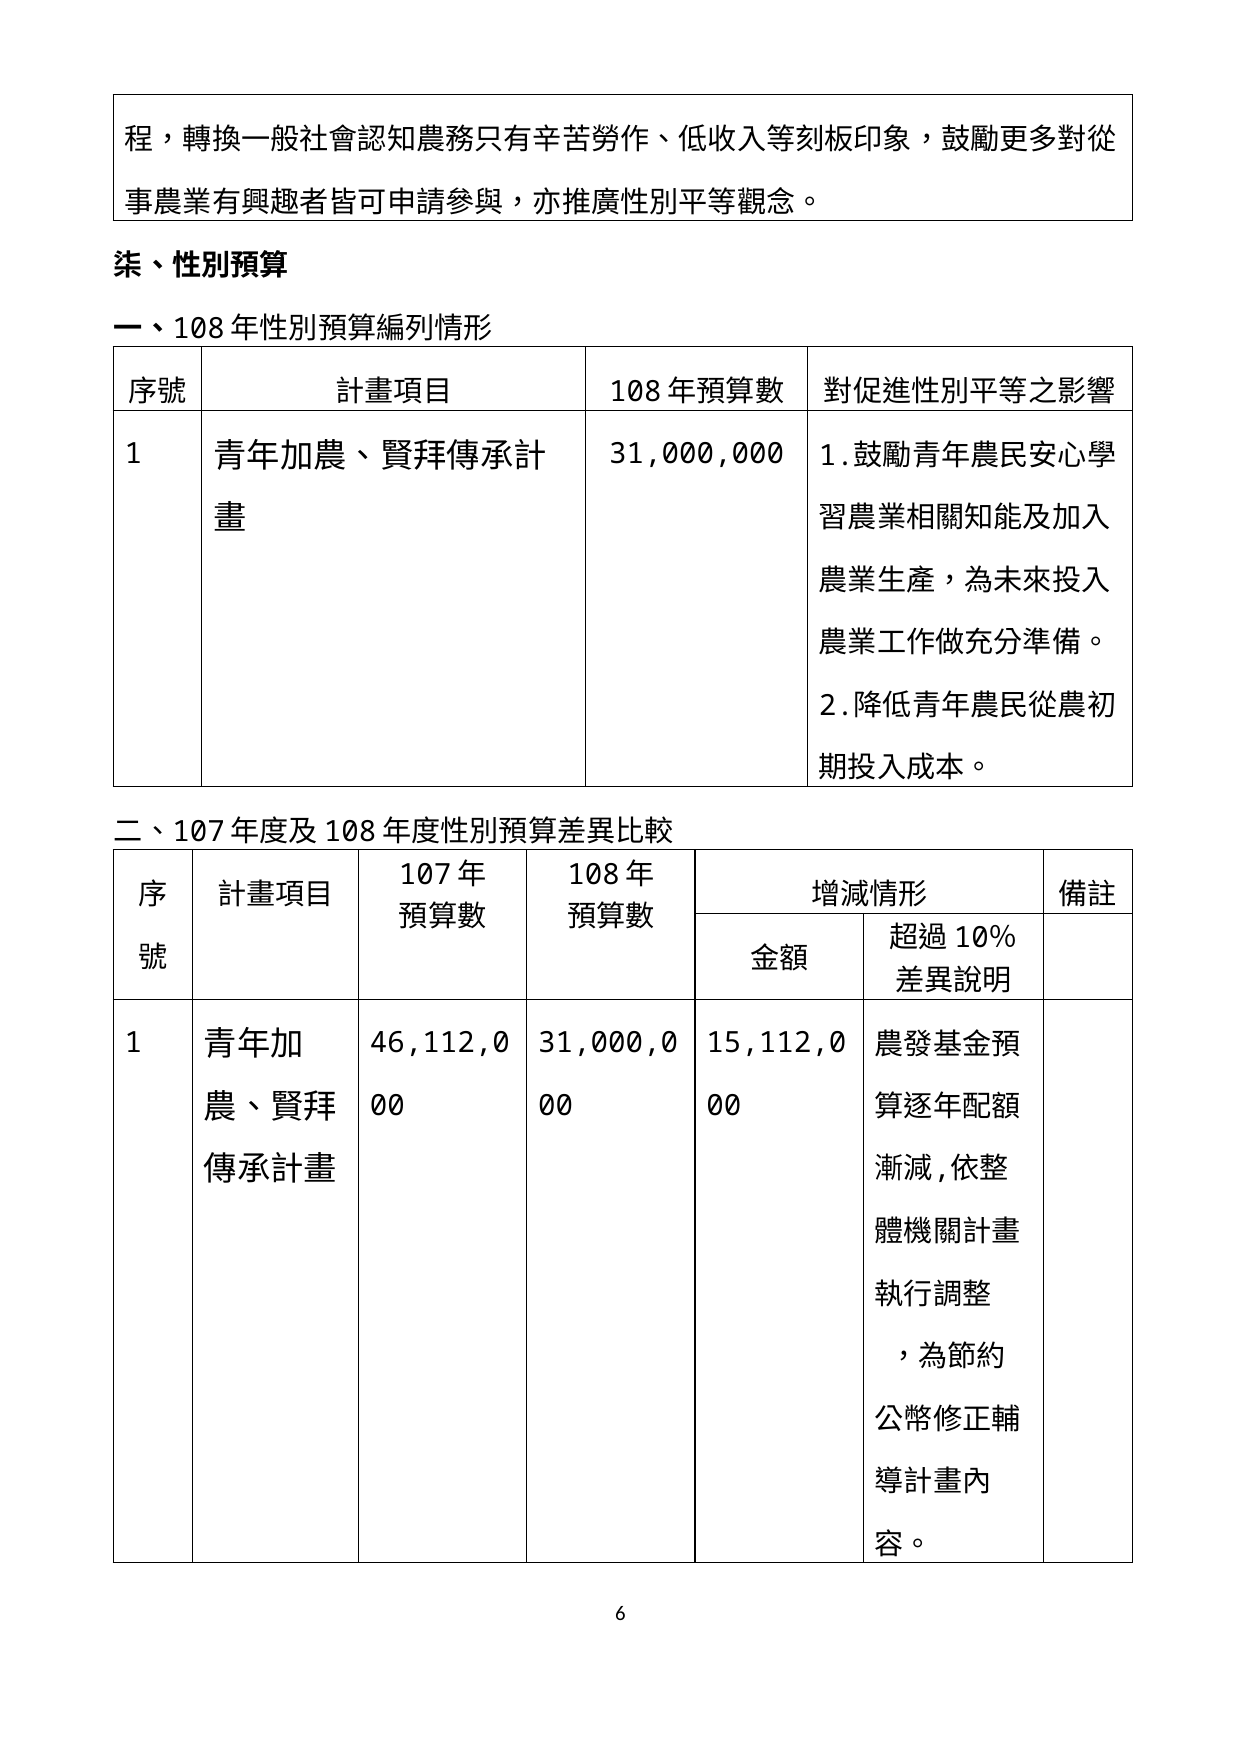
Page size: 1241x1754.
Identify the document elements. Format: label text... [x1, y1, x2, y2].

table_cell 1.鼓勵青年農民安心學習農業相關知能及加入農業生產，為未來投入農業工作做充分準備。 2.降低青年農民從農初期投入成本。 [808, 411, 1132, 786]
table_cell 金額 [696, 914, 863, 999]
table_cell 46,112,000 [359, 1000, 526, 1562]
text 柒、性別預算 [114, 221, 1053, 284]
table_cell 1 [114, 1000, 192, 1562]
table_cell 青年加農、賢拜傳承計畫 [202, 411, 585, 786]
table_cell 1 [114, 411, 201, 786]
text 二、107年度及108年度性別預算差異比較 [114, 787, 1053, 849]
table_header 108年預算數 [586, 347, 807, 410]
table_header 108年 預算數 [527, 850, 694, 999]
table_cell [1044, 1000, 1132, 1562]
table_cell 青年加農、賢拜傳承計畫 [193, 1000, 358, 1562]
table_cell 農發基金預算逐年配額漸減,依整體機關計畫執行調整 ，為節約公幣修正輔導計畫內容。 [864, 1000, 1043, 1562]
table_cell 程，轉換一般社會認知農務只有辛苦勞作、低收入等刻板印象，鼓勵更多對從事農業有興趣者皆可申請參與，亦推廣性別平等觀念。 [114, 95, 1132, 220]
table_header 序號 [114, 347, 201, 410]
table_cell 31,000,000 [586, 411, 807, 786]
table_cell 15,112,000 [696, 1000, 863, 1562]
table_header 計畫項目 [202, 347, 585, 410]
table_header 計畫項目 [193, 850, 358, 999]
text 一、108年性別預算編列情形 [114, 284, 1053, 346]
table_header 備註 [1044, 850, 1132, 913]
table_header 增減情形 [696, 850, 1043, 913]
table_cell 超過10％ 差異說明 [864, 914, 1043, 999]
table_header 序號 [114, 850, 192, 999]
table_cell 31,000,000 [527, 1000, 694, 1562]
table_header 對促進性別平等之影響 [808, 347, 1132, 410]
table_header 107年 預算數 [359, 850, 526, 999]
table_cell [1044, 914, 1132, 999]
